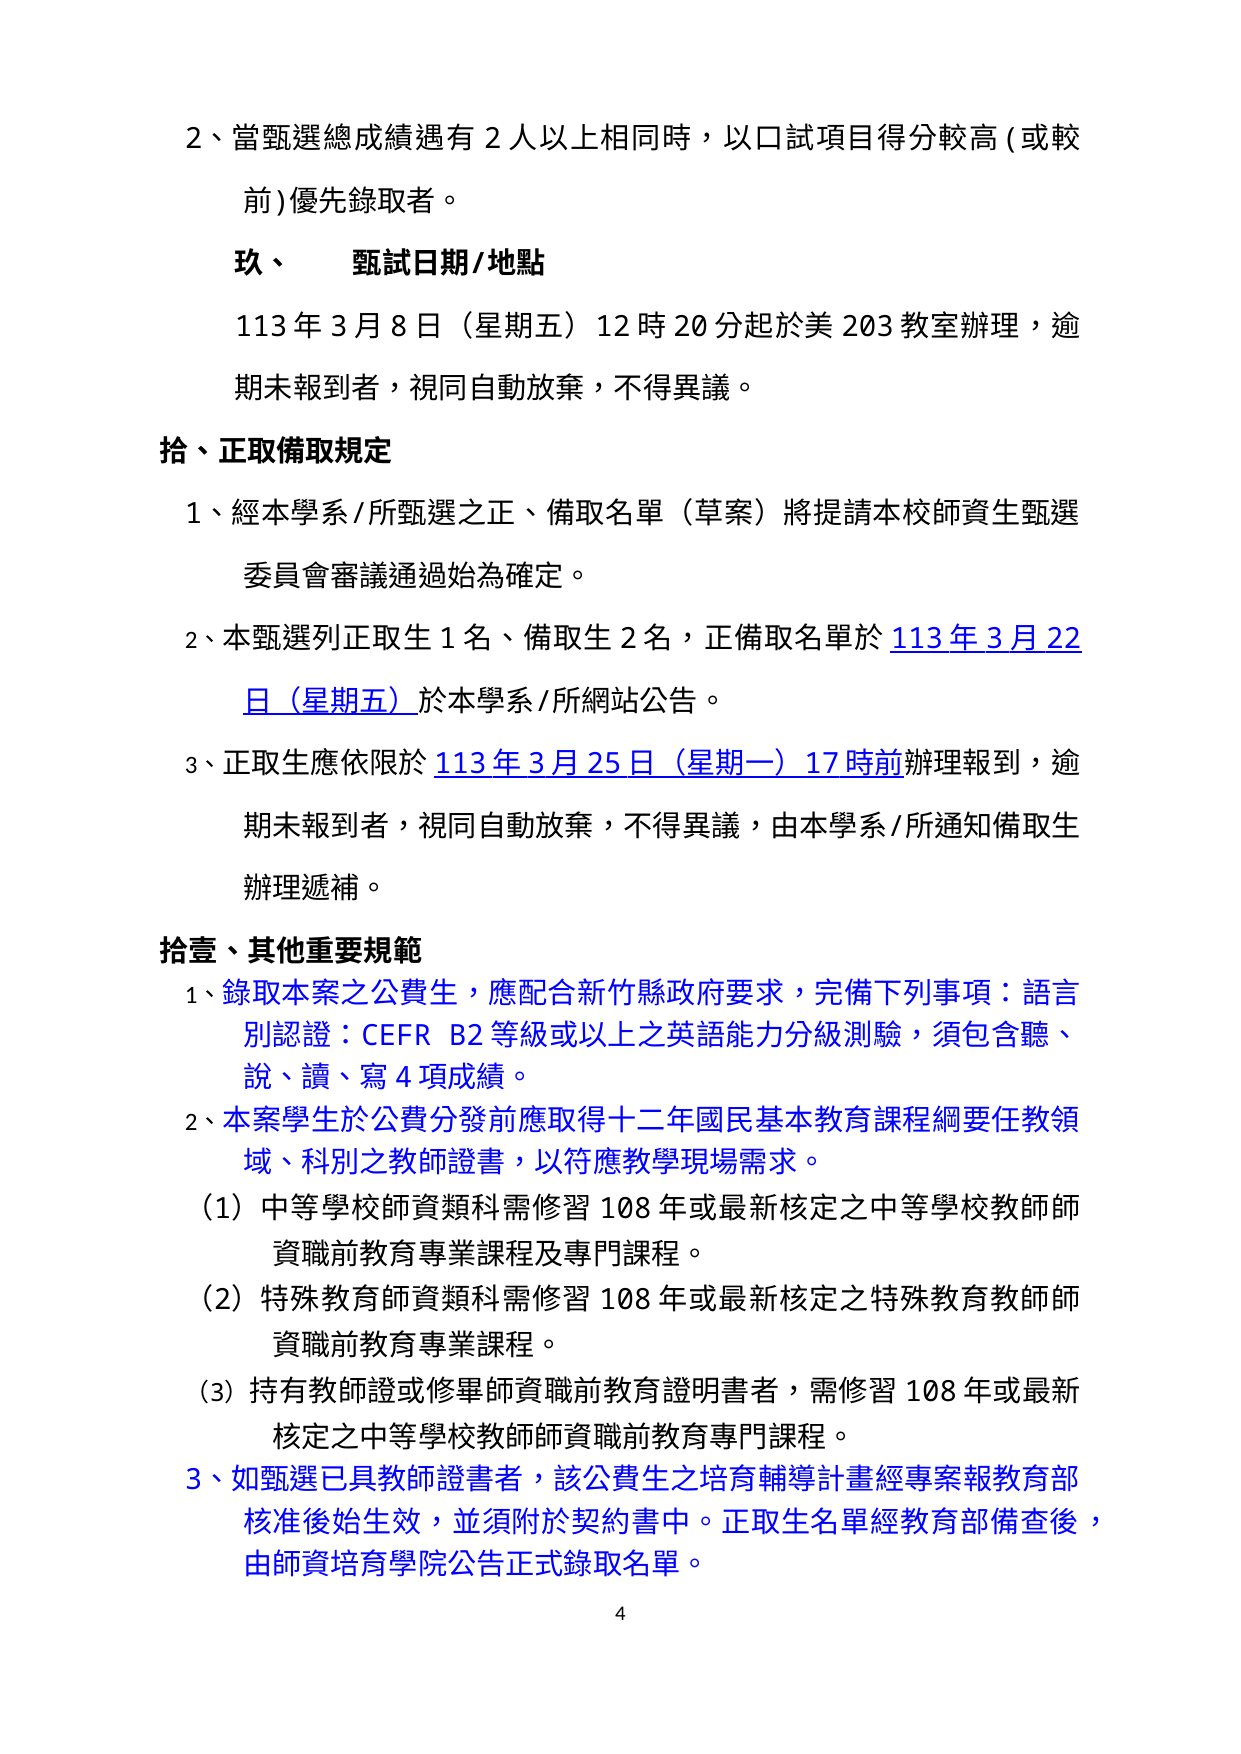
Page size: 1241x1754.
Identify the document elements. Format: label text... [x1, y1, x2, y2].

list 本案學生於公費分發前應取得十二年國民基本教育課程綱要任教領域、科別之教師證書，以符應教學現場需求。 [184, 1096, 1081, 1181]
list 如甄選已具教師證書者，該公費生之培育輔導計畫經專案報教育部核准後始生效，並須附於契約書中。正取生名單經教育部備查後，由師資培育學院公告正式錄取名單。 [184, 1456, 1081, 1583]
list 持有教師證或修畢師資職前教育證明書者，需修習108年或最新核定之中等學校教師師資職前教育專門課程。 [184, 1364, 1081, 1456]
list 錄取本案之公費生，應配合新竹縣政府要求，完備下列事項：語言別認證：CEFR B2等級或以上之英語能力分級測驗，須包含聽、說、讀、寫4項成績。 [184, 969, 1081, 1096]
list 正取生應依限於113年3月25日（星期一）17時前辦理報到，逾期未報到者，視同自動放棄，不得異議，由本學系/所通知備取生辦理遞補。 [184, 719, 1081, 907]
list 甄試日期/地點 [234, 219, 1081, 282]
list 中等學校師資類科需修習108年或最新核定之中等學校教師師資職前教育專業課程及專門課程。 [184, 1181, 1081, 1272]
list 當甄選總成績遇有2人以上相同時，以口試項目得分較高(或較前)優先錄取者。 [184, 94, 1081, 219]
list 經本學系/所甄選之正、備取名單（草案）將提請本校師資生甄選委員會審議通過始為確定。 [184, 469, 1081, 594]
text 拾壹、其他重要規範 [159, 907, 1081, 969]
text 113年3月8日（星期五）12時20分起於美203教室辦理，逾期未報到者，視同自動放棄，不得異議。 [234, 282, 1081, 407]
list 本甄選列正取生1名、備取生2名，正備取名單於113年3月22日（星期五）於本學系/所網站公告。 [184, 594, 1081, 719]
text 拾、正取備取規定 [159, 407, 1081, 469]
list 特殊教育師資類科需修習108年或最新核定之特殊教育教師師資職前教育專業課程。 [184, 1272, 1081, 1364]
